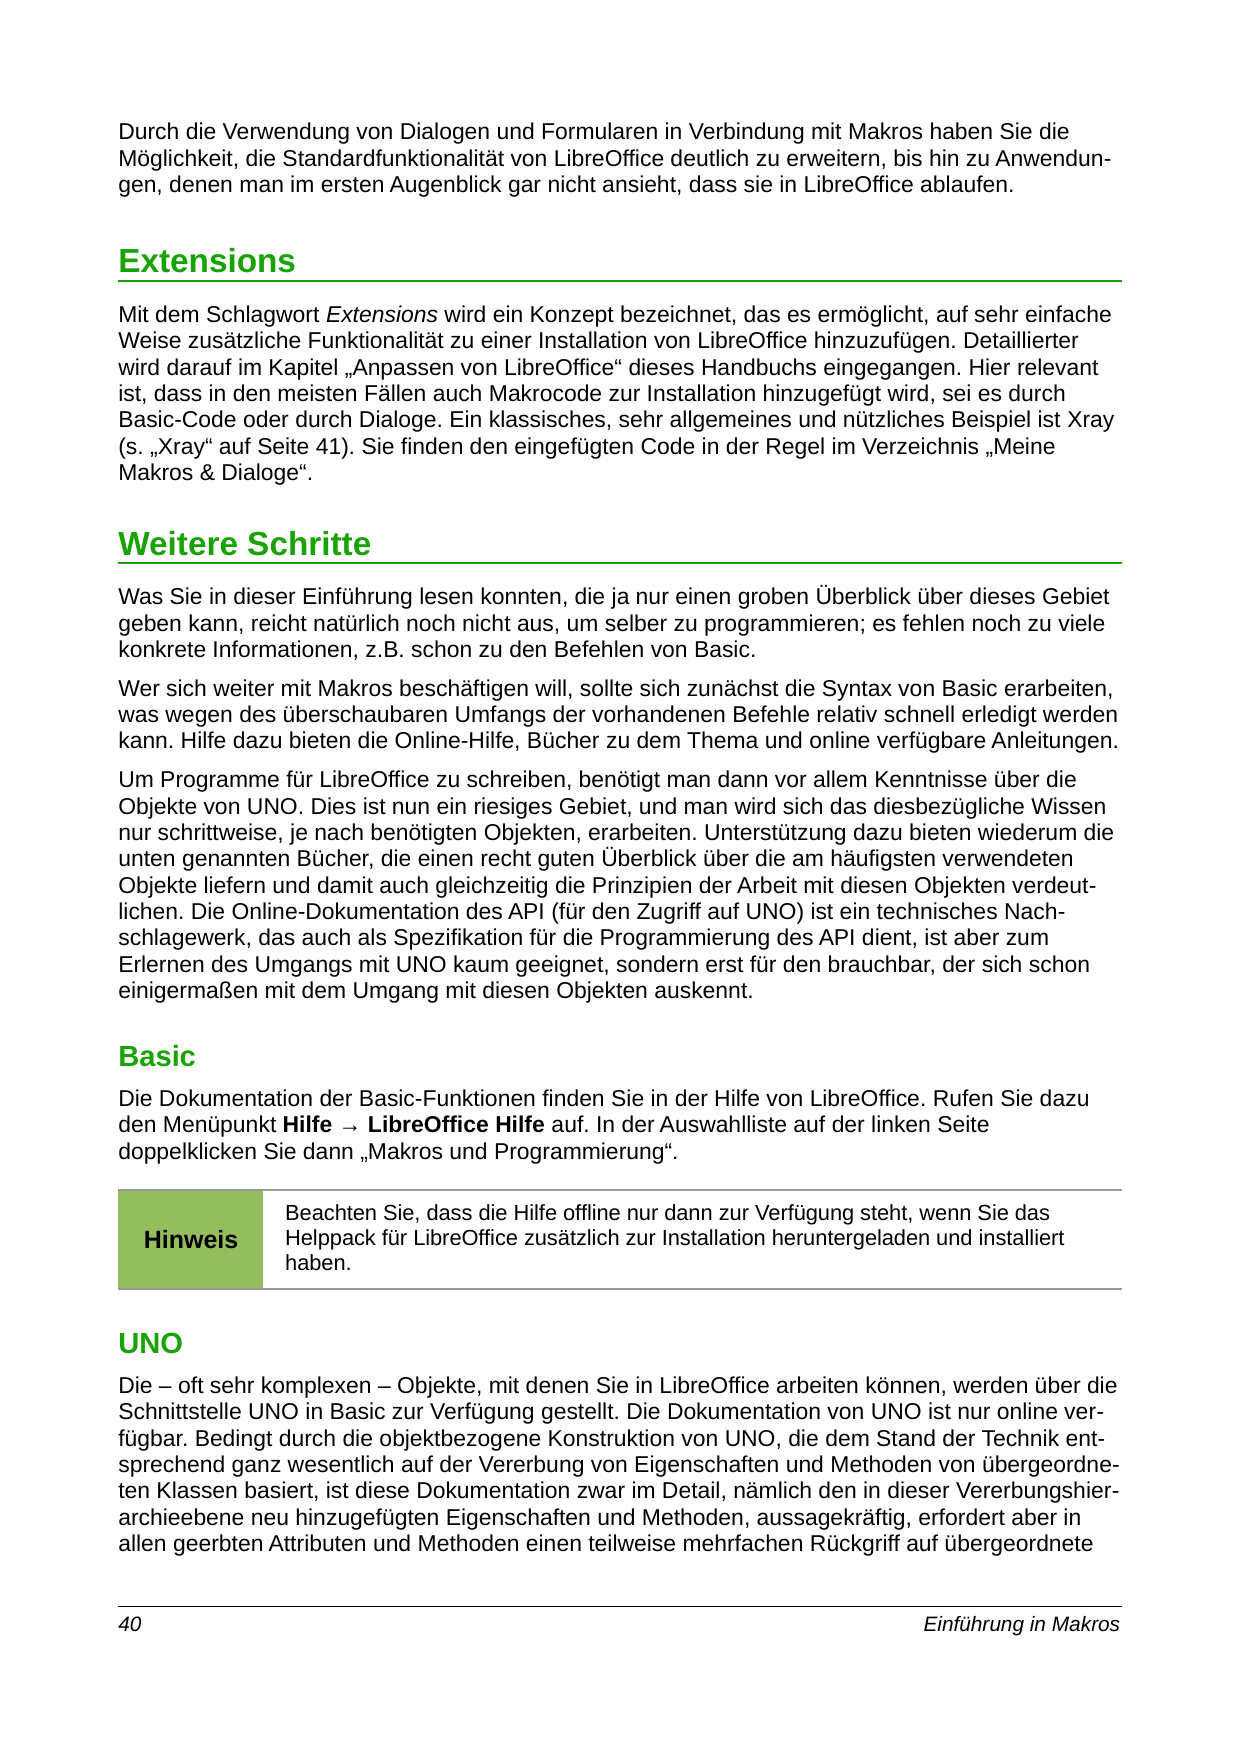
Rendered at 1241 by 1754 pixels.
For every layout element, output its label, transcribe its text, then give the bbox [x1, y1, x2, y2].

subtitle Extensions [118, 242, 1122, 280]
text Die Dokumentation der Basic-Funktionen finden Sie in der Hilfe von LibreOffice. Rufen Sie dazu den Menüpunkt Hilfe → LibreOffice Hilfe auf. In der Auswahlliste auf der linken Seite doppelklicken Sie dann „Makros und Programmierung“. [118, 1085, 1122, 1164]
subtitle UNO [118, 1326, 1122, 1359]
text Durch die Verwendung von Dialogen und Formularen in Verbindung mit Makros haben Sie die Möglichkeit, die Standardfunktionalität von LibreOffice deutlich zu erweitern, bis hin zu Anwendun­gen, denen man im ersten Augenblick gar nicht ansieht, dass sie in LibreOffice ablaufen. [118, 118, 1122, 197]
table_header Beachten Sie, dass die Hilfe offline nur dann zur Verfügung steht, wenn Sie das Helppack für LibreOffice zusätzlich zur Installation heruntergeladen und installiert haben. [264, 1191, 1122, 1288]
text Wer sich weiter mit Makros beschäftigen will, sollte sich zunächst die Syntax von Basic erarbeiten, was wegen des überschaubaren Umfangs der vorhandenen Befehle relativ schnell erledigt werden kann. Hilfe dazu bieten die Online-Hilfe, Bücher zu dem Thema und online verfügbare Anleitungen. [118, 675, 1122, 754]
text Mit dem Schlagwort Extensions wird ein Konzept bezeichnet, das es ermöglicht, auf sehr einfache Weise zusätzliche Funktionalität zu einer Installation von LibreOffice hinzuzufügen. Detaillierter wird darauf im Kapitel „Anpassen von LibreOffice“ dieses Handbuchs eingegangen. Hier relevant ist, dass in den meisten Fällen auch Makrocode zur Installation hinzugefügt wird, sei es durch Basic-Code oder durch Dialoge. Ein klassisches, sehr allgemeines und nützliches Beispiel ist Xray (s. „Xray“ auf Seite 41). Sie finden den eingefügten Code in der Regel im Verzeichnis „Meine Makros & Dialoge“. [118, 301, 1122, 485]
table_header Hinweis [118, 1191, 263, 1288]
text Die – oft sehr komplexen – Objekte, mit denen Sie in LibreOffice arbeiten können, werden über die Schnittstelle UNO in Basic zur Verfügung gestellt. Die Dokumentation von UNO ist nur online ver­fügbar. Bedingt durch die objektbezogene Konstruktion von UNO, die dem Stand der Technik ent­sprechend ganz wesentlich auf der Vererbung von Eigenschaften und Methoden von übergeordne­ten Klassen basiert, ist diese Dokumentation zwar im Detail, nämlich den in dieser Vererbungshier­archieebene neu hinzugefügten Eigenschaften und Methoden, aussagekräftig, erfordert aber in allen geerbten Attributen und Methoden einen teilweise mehrfachen Rückgriff auf übergeordnete [118, 1372, 1122, 1556]
text Um Programme für LibreOffice zu schreiben, benötigt man dann vor allem Kenntnisse über die Objekte von UNO. Dies ist nun ein riesiges Gebiet, und man wird sich das diesbezügliche Wissen nur schrittweise, je nach benötigten Objekten, erarbeiten. Unterstützung dazu bieten wiederum die unten genannten Bücher, die einen recht guten Überblick über die am häufigsten verwendeten Objekte liefern und damit auch gleichzeitig die Prinzipien der Arbeit mit diesen Objekten verdeut­lichen. Die Online-Dokumentation des API (für den Zugriff auf UNO) ist ein technisches Nach­schlagewerk, das auch als Spezifikation für die Programmierung des API dient, ist aber zum Erlernen des Umgangs mit UNO kaum geeignet, sondern erst für den brauchbar, der sich schon einigermaßen mit dem Umgang mit diesen Objekten auskennt. [118, 766, 1122, 1003]
subtitle Weitere Schritte [118, 524, 1122, 562]
text Was Sie in dieser Einführung lesen konnten, die ja nur einen groben Überblick über dieses Gebiet geben kann, reicht natürlich noch nicht aus, um selber zu programmieren; es fehlen noch zu viele konkrete Informationen, z.B. schon zu den Befehlen von Basic. [118, 583, 1122, 662]
subtitle Basic [118, 1039, 1122, 1072]
